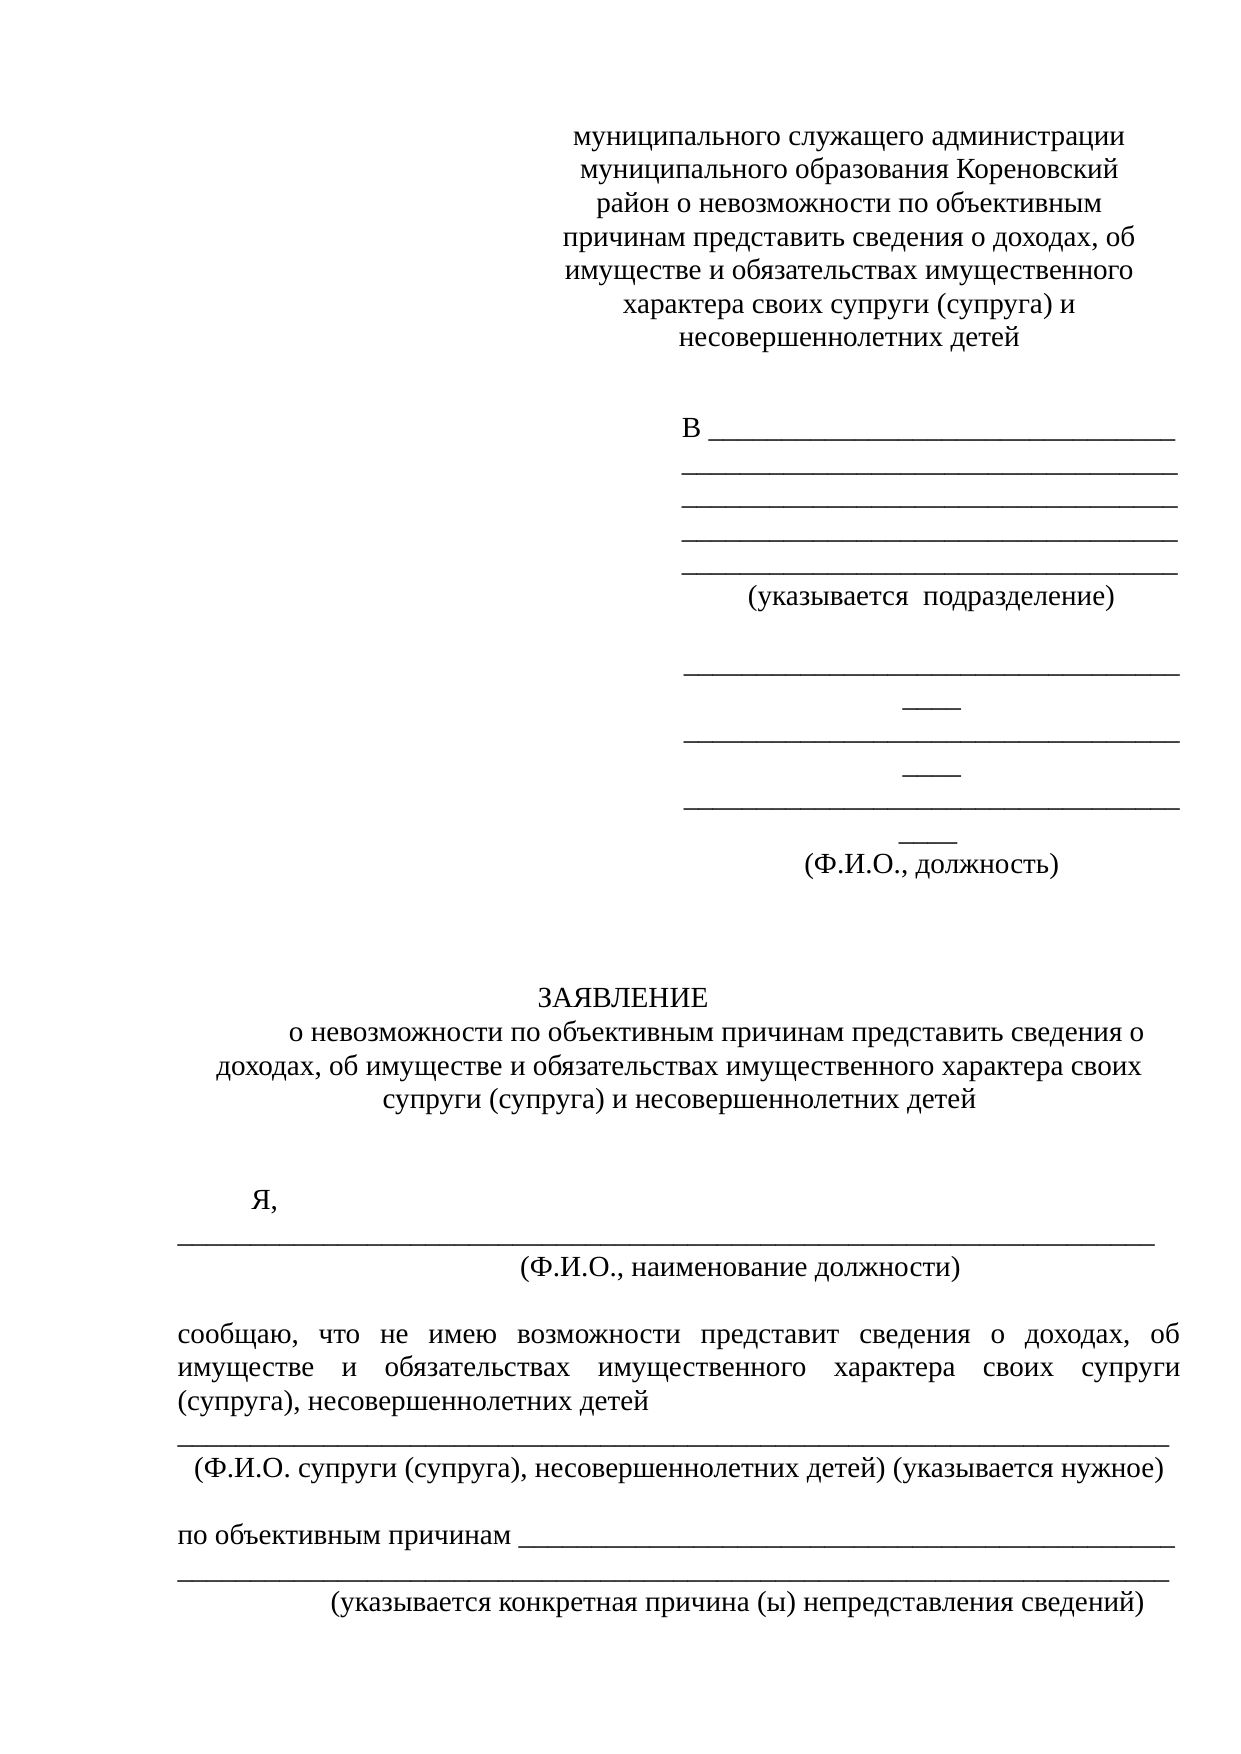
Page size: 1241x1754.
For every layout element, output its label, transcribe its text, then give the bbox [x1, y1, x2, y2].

text о невозможности по объективным причинам представить сведения о доходах, об имуществе и обязательствах имущественного характера своих супруги (супруга) и несовершеннолетних детей [177, 1014, 1181, 1115]
text (Ф.И.О., наименование должности) [177, 1249, 1181, 1282]
table_header муниципального служащего администрации муниципального образования Кореновский район о невозможности по объективным причинам представить сведения о доходах, об имуществе и обязательствах имущественного характера своих супруги (супруга) и несовершеннолетних детей [532, 118, 1167, 382]
text ЗАЯВЛЕНИЕ [177, 981, 1181, 1014]
text по объективным причинам _____________________________________________ [177, 1517, 1181, 1551]
text (Ф.И.О. супруги (супруга), несовершеннолетних детей) (указывается нужное) [177, 1450, 1181, 1484]
table_header В ________________________________ __________________________________ __________________________________ __________________________________ __________________________________ (указывается подразделение) ______________________________________ ______________________________________ ______________________________________ (Ф.И.О., должность) [670, 410, 1192, 947]
text Я, ___________________________________________________________________ [177, 1182, 1181, 1249]
text ____________________________________________________________________ [177, 1551, 1181, 1584]
text ____________________________________________________________________ [177, 1417, 1181, 1450]
text сообщаю, что не имею возможности представит сведения о доходах, об имуществе и обязательствах имущественного характера своих супруги (супруга), несовершеннолетних детей [177, 1316, 1181, 1417]
text (указывается конкретная причина (ы) непредставления сведений) [177, 1584, 1181, 1618]
